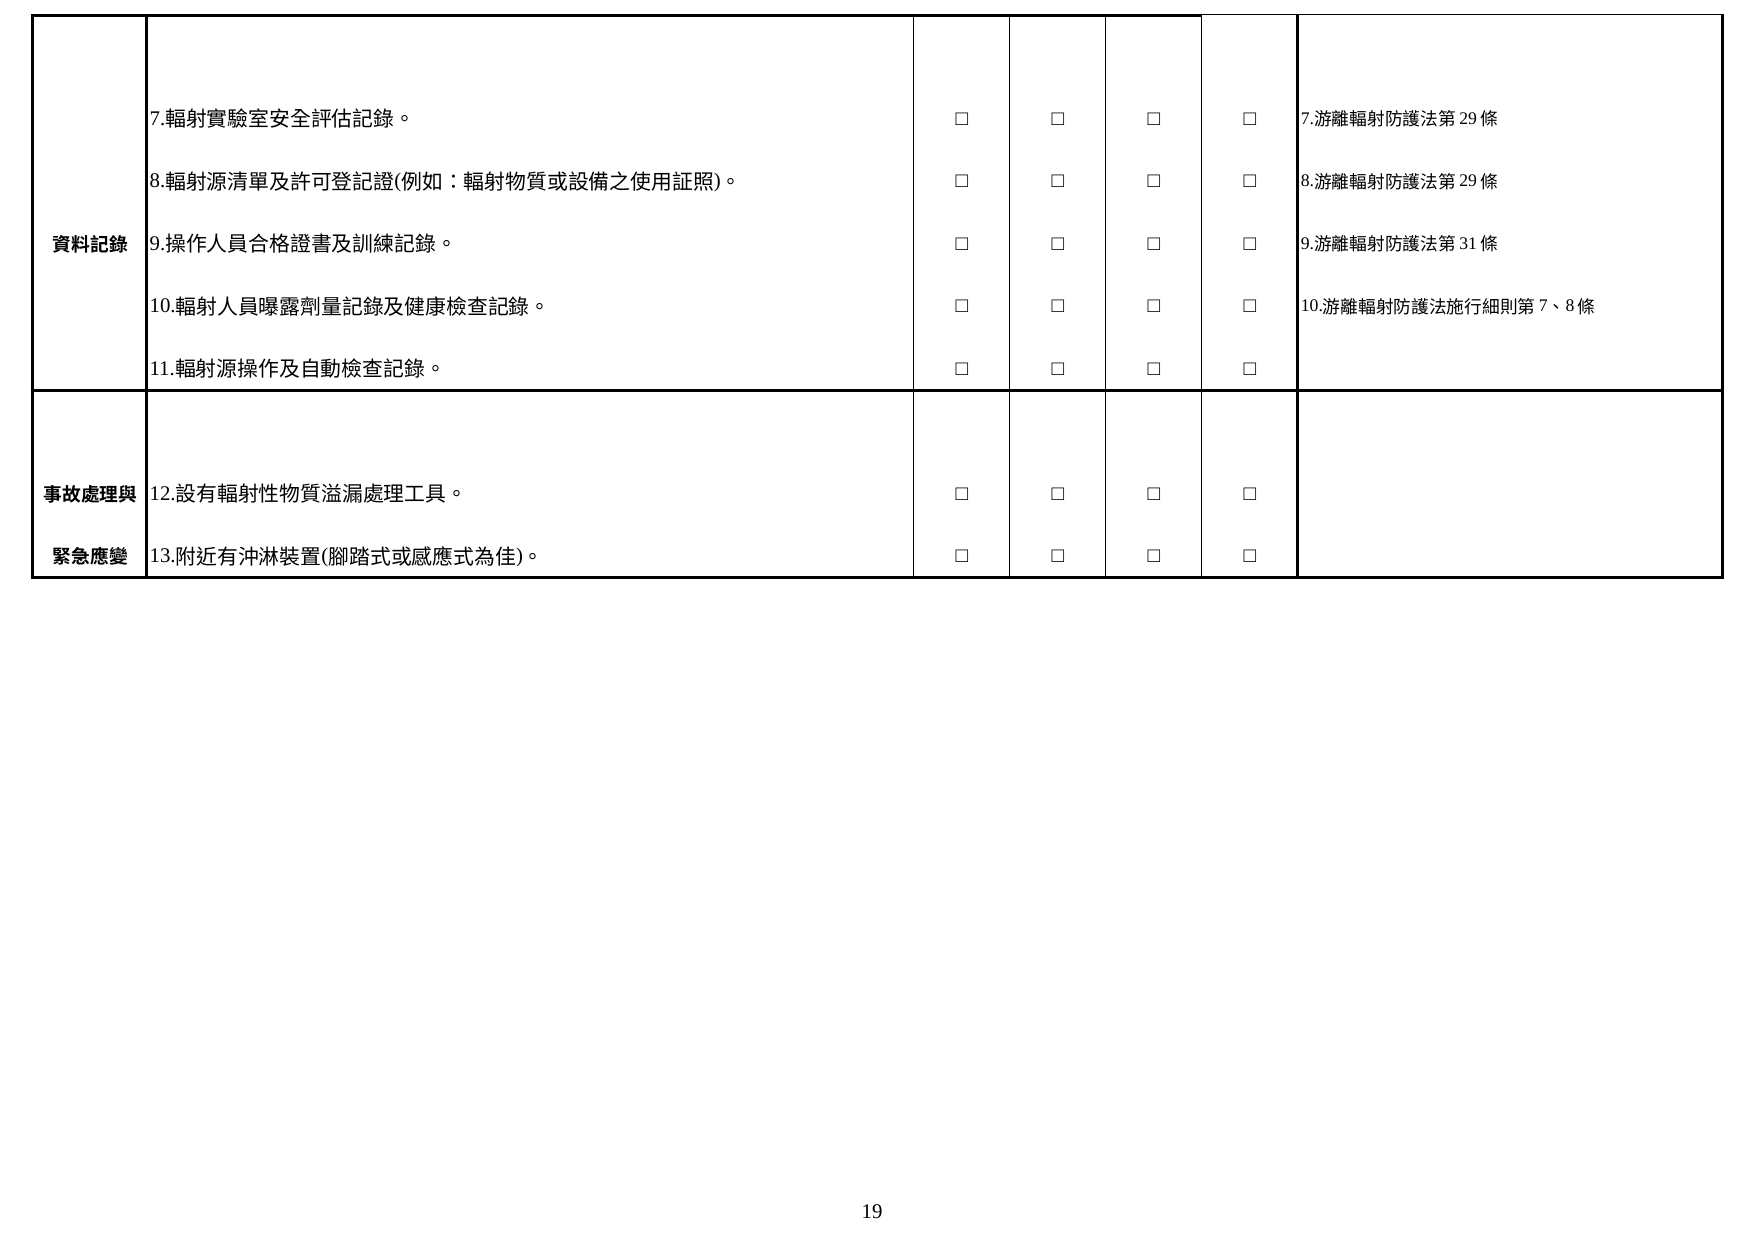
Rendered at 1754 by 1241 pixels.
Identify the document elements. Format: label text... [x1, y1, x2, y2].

table_cell □ □ □ □ □ [1106, 17, 1201, 389]
table_cell 資料記錄 [34, 17, 145, 389]
table_cell 7.輻射實驗室安全評估記錄。 8.輻射源清單及許可登記證(例如：輻射物質或設備之使用証照)。 9.操作人員合格證書及訓練記錄。 10.輻射人員曝露劑量記錄及健康檢查記錄。 11.輻射源操作及自動檢查記錄。 [148, 17, 913, 389]
table_cell □ □ □ □ □ [914, 17, 1009, 389]
table_cell 事故處理與 緊急應變 [34, 392, 145, 576]
table_cell □ □ [914, 392, 1009, 576]
table_cell □ □ [1010, 392, 1105, 576]
table_cell □ □ [1106, 392, 1201, 576]
table_cell 12.設有輻射性物質溢漏處理工具。 13.附近有沖淋裝置(腳踏式或感應式為佳)。 [148, 392, 913, 576]
table_cell [1299, 392, 1721, 576]
table_cell □ □ □ □ □ [1202, 15, 1296, 389]
table_cell 7.游離輻射防護法第29條 8.游離輻射防護法第29條 9.游離輻射防護法第31條 10.游離輻射防護法施行細則第7、8條 [1299, 15, 1721, 389]
table_cell □ □ □ □ □ [1010, 17, 1105, 389]
table_cell □ □ [1202, 392, 1296, 576]
